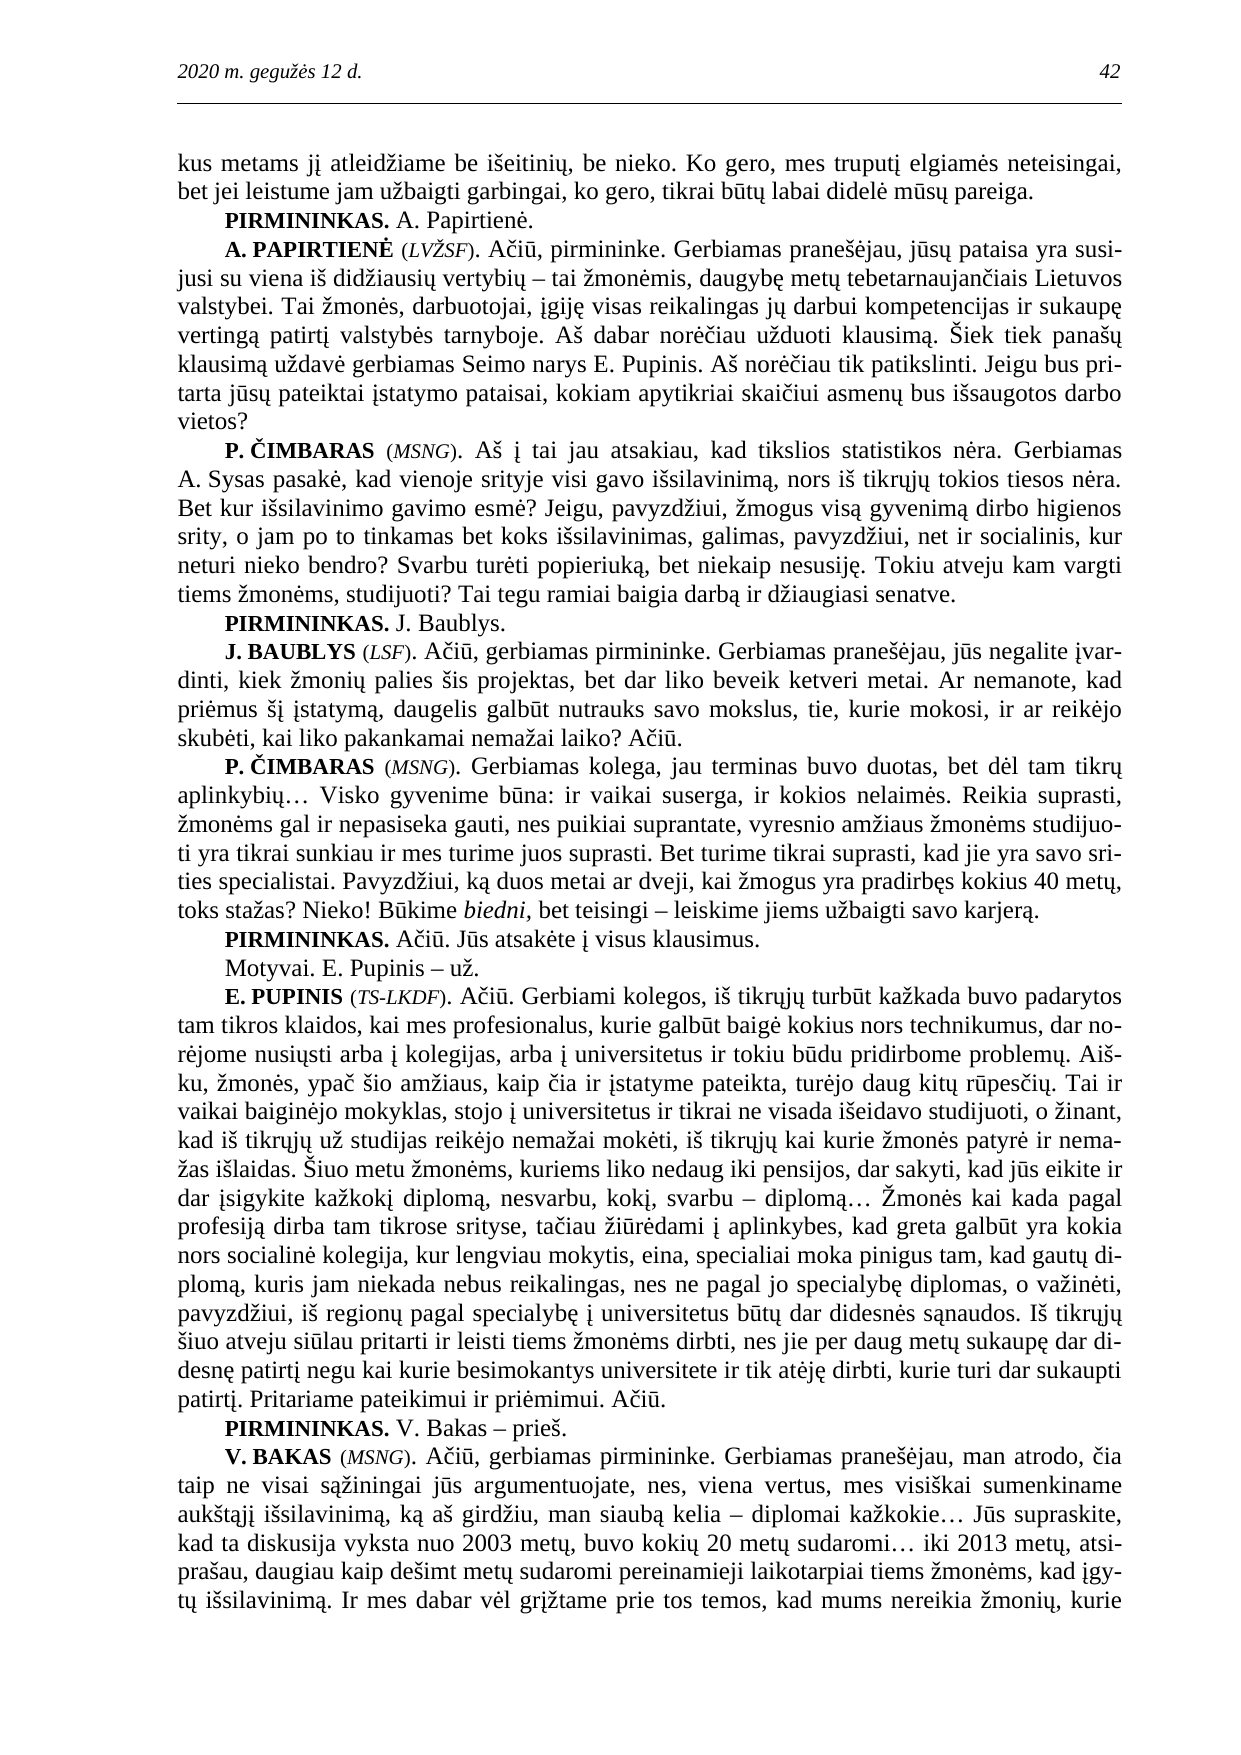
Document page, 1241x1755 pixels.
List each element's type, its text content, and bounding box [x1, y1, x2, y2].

text P. ČIMBARAS (MSNG). Aš į tai jau at­sa­kiau, kad tiks­lios sta­tis­ti­kos nė­ra. Ger­bia­mas A. Sy­sas pa­sa­kė, kad vie­no­je sri­ty­je vi­si ga­vo iš­si­la­vi­ni­mą, nors iš tik­rų­jų to­kios tie­sos nė­ra. Bet kur iš­si­la­vi­ni­mo ga­vi­mo es­mė? Jei­gu, pa­vyz­džiui, žmo­gus vi­są gy­ve­ni­mą dir­bo hi­gie­nos sri­ty, o jam po to tin­ka­mas bet koks iš­si­la­vi­ni­mas, ga­li­mas, pa­vyz­džiui, net ir so­cia­li­nis, kur ne­tu­ri nie­ko ben­dro? Svar­bu tu­rė­ti po­pie­riu­ką, bet nie­kaip ne­su­si­ję. To­kiu at­ve­ju kam varg­ti tiems žmo­nėms, stu­di­juo­ti? Tai te­gu ra­miai bai­gia dar­bą ir džiau­gia­si se­nat­ve. [177, 435, 1122, 608]
text PIRMININKAS. A. Pa­pir­tie­nė. [177, 205, 1122, 234]
text PIRMININKAS. V. Ba­kas – prieš. [177, 1413, 1122, 1441]
text V. BAKAS (MSNG). Ačiū, ger­bia­mas pir­mi­nin­ke. Ger­bia­mas pra­ne­šė­jau, man at­ro­do, čia taip ne vi­sai są­ži­nin­gai jūs ar­gu­men­tuo­ja­te, nes, vie­na ver­tus, mes vi­siš­kai su­men­ki­na­me aukš­tą­jį iš­si­la­vi­ni­mą, ką aš gir­džiu, man siau­bą ke­lia – di­plo­mai kaž­ko­kie… Jūs su­pras­ki­te, kad ta dis­ku­si­ja vyks­ta nuo 2003 me­tų, bu­vo ko­kių 20 me­tų su­da­ro­mi… iki 2013 me­tų, at­si­pra­šau, dau­giau kaip de­šimt me­tų su­da­ro­mi per­ei­na­mie­ji lai­ko­tar­piai tiems žmo­nėms, kad įgy­tų iš­si­la­vi­ni­mą. Ir mes da­bar vėl grįž­ta­me prie tos te­mos, kad mums ne­rei­kia žmo­nių, ku­rie [177, 1441, 1122, 1614]
text E. PUPINIS (TS-LKDF). Ačiū. Ger­bia­mi ko­le­gos, iš tik­rų­jų tur­būt kaž­ka­da bu­vo pa­da­ry­tos tam tik­ros klai­dos, kai mes pro­fe­sio­na­lus, ku­rie gal­būt bai­gė ko­kius nors tech­ni­ku­mus, dar no­rė­jo­me nu­siųs­ti ar­ba į ko­le­gi­jas, ar­ba į uni­ver­si­te­tus ir to­kiu bū­du pri­dir­bo­me pro­ble­mų. Aiš­ku, žmo­nės, ypač šio am­žiaus, kaip čia ir įsta­ty­me pa­teik­ta, tu­rė­jo daug ki­tų rū­pes­čių. Tai ir vai­kai bai­gi­nė­jo mo­kyk­las, sto­jo į uni­ver­si­te­tus ir tik­rai ne vi­sa­da iš­ei­da­vo stu­di­juo­ti, o ži­nant, kad iš tik­rų­jų už stu­di­jas rei­kė­jo ne­ma­žai mo­kė­ti, iš tik­rų­jų kai ku­rie žmo­nės pa­ty­rė ir ne­ma­žas iš­lai­das. Šiuo me­tu žmo­nėms, ku­riems li­ko ne­daug iki pen­si­jos, dar sa­ky­ti, kad jūs ei­ki­te ir dar įsi­gy­ki­te kaž­ko­kį di­plo­mą, ne­svar­bu, ko­kį, svar­bu – di­plo­mą… Žmo­nės kai ka­da pa­gal pro­fe­si­ją dir­ba tam tik­ro­se sri­ty­se, ta­čiau žiū­rė­da­mi į ap­lin­ky­bes, kad gre­ta gal­būt yra ko­kia nors so­cia­li­nė ko­le­gi­ja, kur leng­viau mo­ky­tis, ei­na, spe­cia­liai mo­ka pi­ni­gus tam, kad gau­tų di­plo­mą, ku­ris jam nie­ka­da ne­bus rei­ka­lin­gas, nes ne pa­gal jo spe­cia­ly­bę di­plo­mas, o va­ži­nė­ti, pa­vyz­džiui, iš re­gio­nų pa­gal spe­cia­ly­bę į uni­ver­si­te­tus bū­tų dar di­des­nės są­nau­dos. Iš tik­rų­jų šiuo at­ve­ju siū­lau pri­tar­ti ir leis­ti tiems žmo­nėms dirb­ti, nes jie per daug me­tų su­kau­pę dar di­des­nę pa­tir­tį ne­gu kai ku­rie be­si­mo­kan­tys uni­ver­si­te­te ir tik at­ėję dirb­ti, ku­rie tu­ri dar su­kaup­ti pa­tir­tį. Pri­ta­ria­me pa­tei­ki­mui ir pri­ėmi­mui. Ačiū. [177, 981, 1122, 1413]
text A. PAPIRTIENĖ (LVŽSF). Ačiū, pir­mi­nin­ke. Ger­bia­mas pra­ne­šė­jau, jū­sų pa­tai­sa yra su­si­ju­si su vie­na iš di­džiau­sių ver­ty­bių – tai žmo­nė­mis, dau­gy­bę me­tų te­be­tar­nau­jan­čiais Lie­tu­vos vals­ty­bei. Tai žmo­nės, dar­buo­to­jai, įgi­ję vi­sas rei­ka­lin­gas jų dar­bui kom­pe­ten­ci­jas ir su­kau­pę ver­tin­gą pa­tir­tį vals­ty­bės tar­ny­bo­je. Aš da­bar no­rė­čiau už­duo­ti klau­si­mą. Šiek tiek pa­na­šų klau­si­mą už­da­vė ger­bia­mas Sei­mo na­rys E. Pu­pi­nis. Aš no­rė­čiau tik pa­tiks­lin­ti. Jei­gu bus pri­tar­ta jū­sų pa­teik­tai įsta­ty­mo pa­tai­sai, ko­kiam apy­tik­riai skai­čiui as­me­nų bus iš­sau­go­tos dar­bo vie­tos? [177, 234, 1122, 435]
text PIRMININKAS. J. Baub­lys. [177, 608, 1122, 636]
text kus me­tams jį at­lei­džia­me be iš­ei­ti­nių, be nie­ko. Ko ge­ro, mes tru­pu­tį el­gia­mės ne­tei­sin­gai, bet jei leis­tu­me jam už­baig­ti gar­bin­gai, ko ge­ro, tik­rai bū­tų la­bai di­de­lė mū­sų pa­rei­ga. [177, 148, 1122, 205]
text PIRMININKAS. Ačiū. Jūs at­sa­kė­te į vi­sus klau­si­mus. [177, 924, 1122, 953]
text P. ČIMBARAS (MSNG). Ger­bia­mas ko­le­ga, jau ter­mi­nas bu­vo duo­tas, bet dėl tam tik­rų ap­lin­ky­bių… Vis­ko gy­ve­ni­me bū­na: ir vai­kai su­ser­ga, ir ko­kios ne­lai­mės. Rei­kia su­pras­ti, žmo­nėms gal ir ne­pa­si­se­ka gau­ti, nes pui­kiai su­pran­ta­te, vy­res­nio am­žiaus žmo­nėms stu­di­juo­ti yra tik­rai sun­kiau ir mes tu­ri­me juos su­pras­ti. Bet tu­ri­me tik­rai su­pras­ti, kad jie yra sa­vo sri­ties spe­cia­lis­tai. Pa­vyz­džiui, ką duos me­tai ar dve­ji, kai žmo­gus yra pra­dir­bęs ko­kius 40 me­tų, toks sta­žas? Nie­ko! Bū­ki­me bied­ni, bet tei­sin­gi – leis­ki­me jiems už­baig­ti sa­vo kar­je­rą. [177, 751, 1122, 924]
text J. BAUBLYS (LSF). Ačiū, ger­bia­mas pir­mi­nin­ke. Ger­bia­mas pra­ne­šė­jau, jūs ne­ga­li­te įvar­din­ti, kiek žmo­nių pa­lies šis pro­jek­tas, bet dar li­ko be­veik ket­ve­ri me­tai. Ar ne­ma­no­te, kad pri­ėmus šį įsta­ty­mą, dau­ge­lis gal­būt nu­trauks sa­vo moks­lus, tie, ku­rie mo­ko­si, ir ar rei­kė­jo sku­bė­ti, kai li­ko pa­kan­ka­mai ne­ma­žai lai­ko? Ačiū. [177, 636, 1122, 751]
text Mo­ty­vai. E. Pu­pi­nis – už. [177, 953, 1122, 981]
